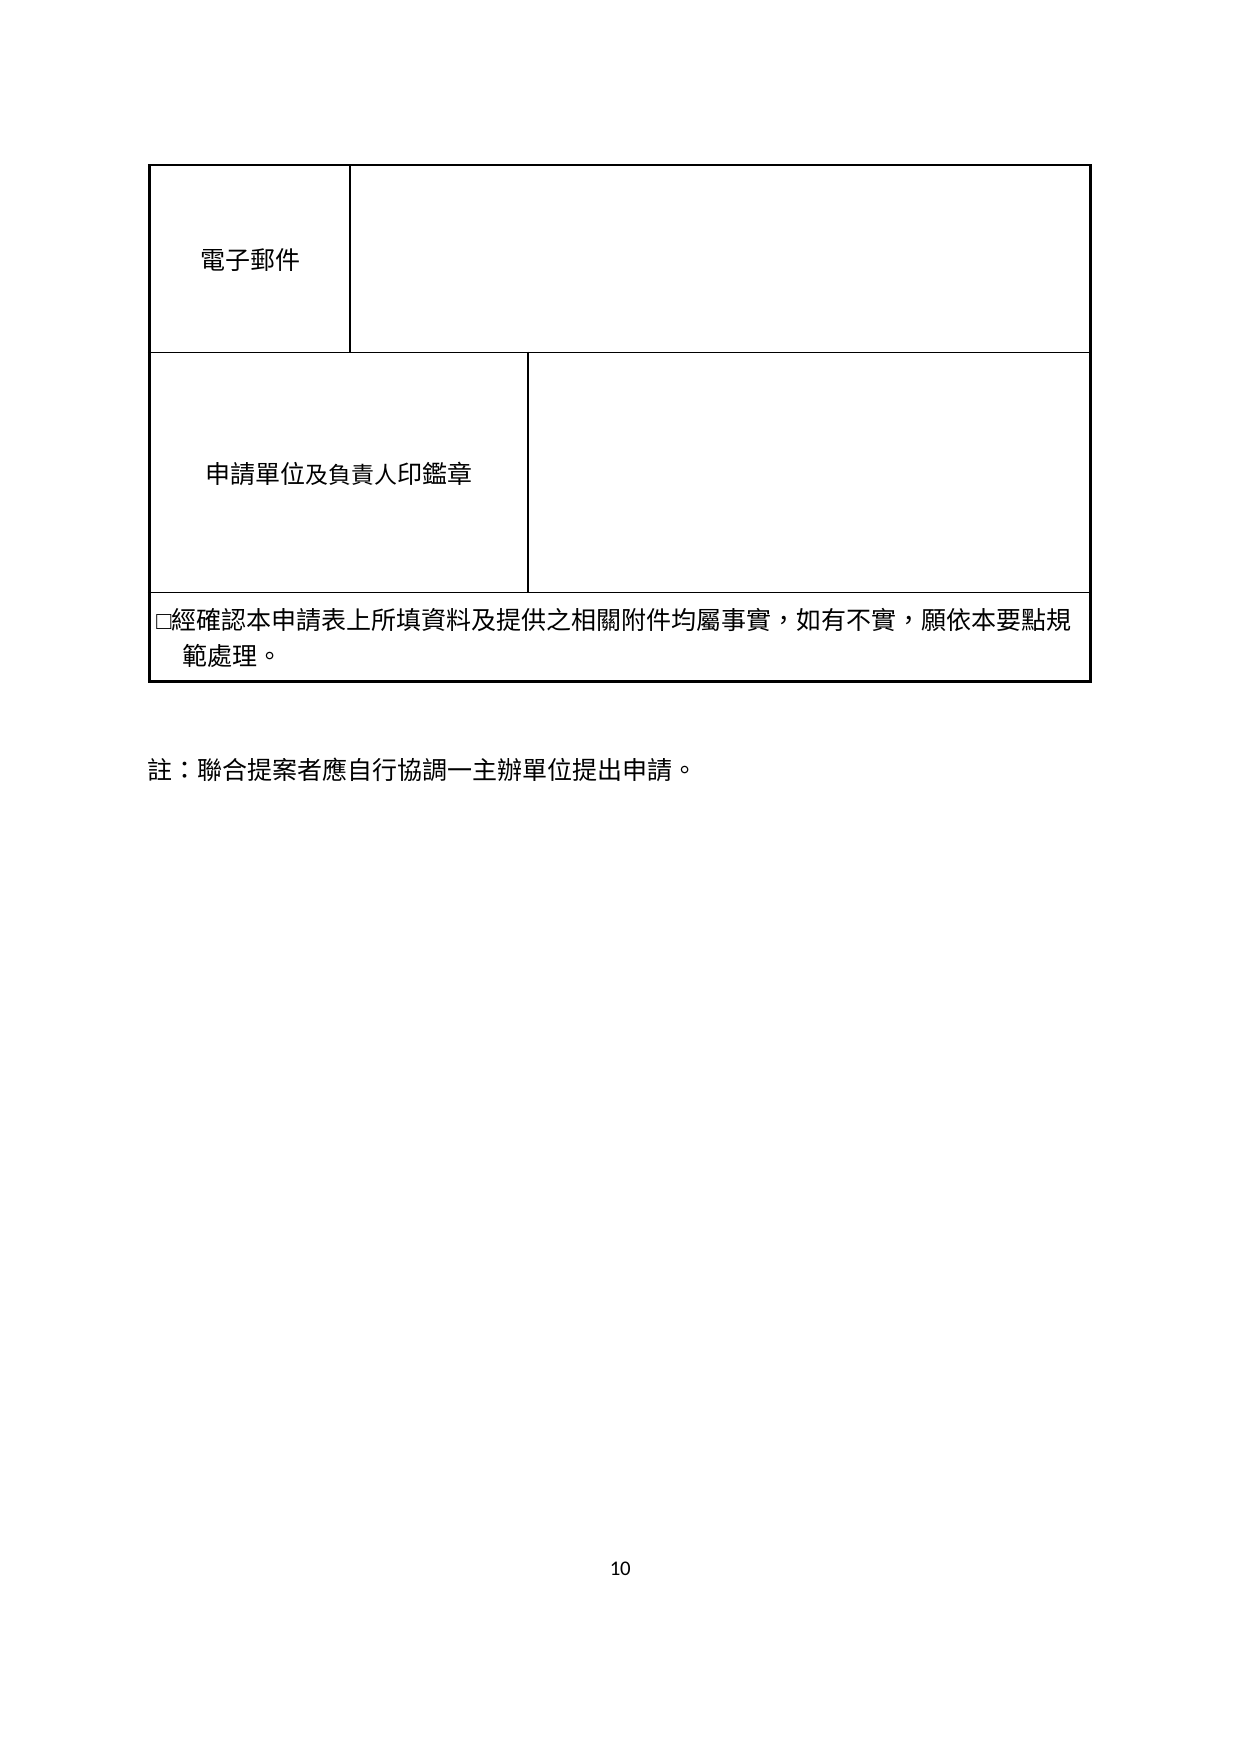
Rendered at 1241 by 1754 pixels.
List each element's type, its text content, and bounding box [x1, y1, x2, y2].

table_cell 電子郵件 [151, 166, 349, 352]
table_cell [351, 166, 1089, 352]
text 註：聯合提案者應自行協調一主辦單位提出申請。 [148, 727, 1092, 789]
table_cell 申請單位及負責人印鑑章 [151, 353, 527, 592]
table_cell □經確認本申請表上所填資料及提供之相關附件均屬事實，如有不實，願依本要點規範處理。 [151, 593, 1089, 680]
table_cell [529, 353, 1089, 592]
